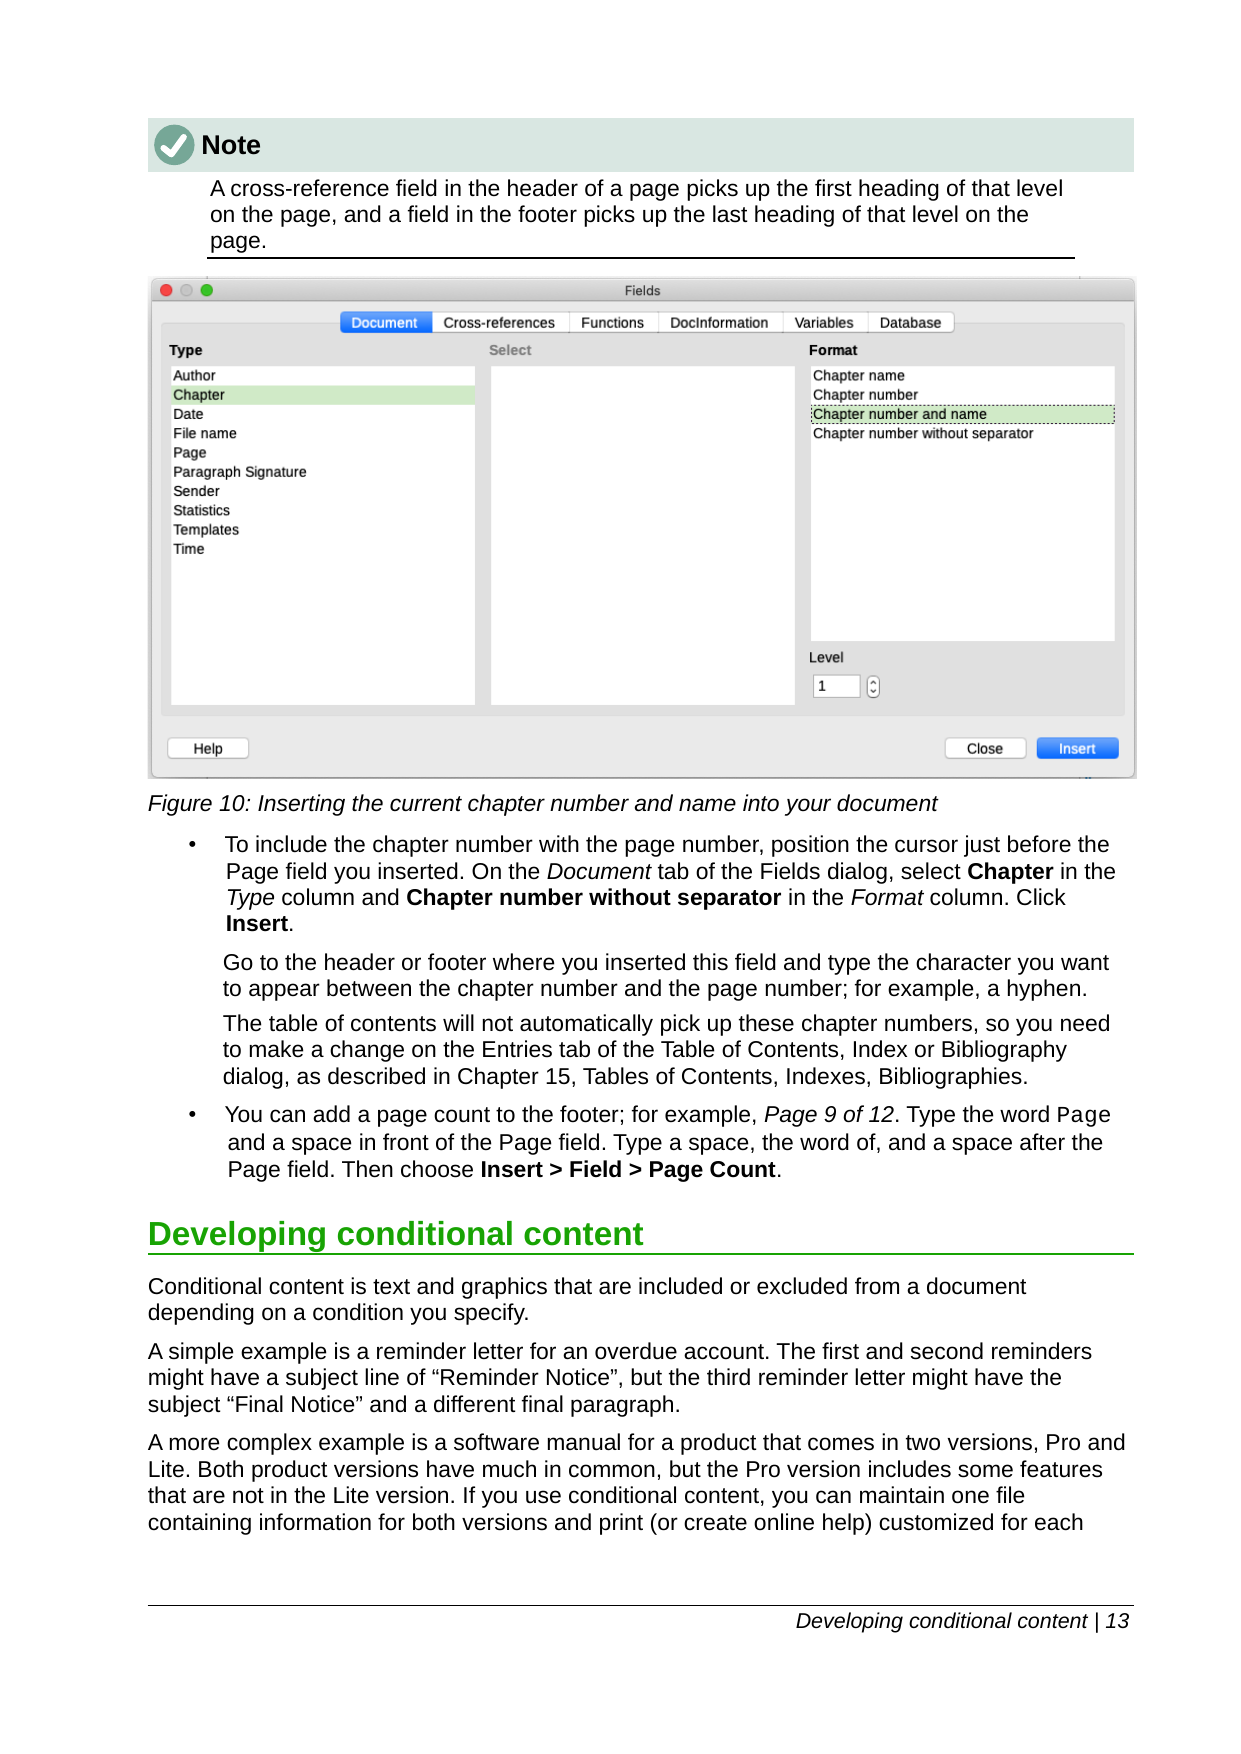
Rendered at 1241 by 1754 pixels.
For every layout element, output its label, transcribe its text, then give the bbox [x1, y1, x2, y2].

list To include the chapter number with the page number, position the cursor just before the Page field you inserted. On the Document tab of the Fields dialog, select Chapter in the Type column and Chapter number without separator in the Format column. Click Insert. [185, 828, 1134, 940]
list The table of contents will not automatically pick up these chapter numbers, so you need to make a change on the Entries tab of the Table of Contents, Index or Bibliography dialog, as described in Chapter 15, Tables of Contents, Indexes, Bibliographies. [223, 1010, 1134, 1089]
text A simple example is a reminder letter for an overdue account. The first and second reminders might have a subject line of “Reminder Notice”, but the third reminder letter might have the subject “Final Notice” and a different final paragraph. [148, 1338, 1134, 1417]
text A more complex example is a software manual for a product that comes in two versions, Pro and Lite. Both product versions have much in common, but the Pro version includes some features that are not in the Lite version. If you use conditional content, you can maintain one file containing information for both versions and print (or create online help) customized for each [148, 1429, 1134, 1535]
list You can add a page count to the footer; for example, Page 9 of 12. Type the word Page and a space in front of the Page field. Type a space, the word of, and a space after the Page field. Then choose Insert > Field > Page Count. [185, 1098, 1134, 1185]
picture [147, 276, 1137, 779]
text Conditional content is text and graphics that are included or excluded from a document depending on a condition you specify. [148, 1273, 1134, 1325]
subtitle Developing conditional content [148, 1214, 1134, 1253]
subtitle Note [148, 118, 1134, 172]
text Figure 10: Inserting the current chapter number and name into your document [148, 790, 1137, 816]
text A cross-reference field in the header of a page picks up the first heading of that level on the page, and a field in the footer picks up the last heading of that level on the page. [207, 172, 1075, 257]
list Go to the header or footer where you inserted this field and type the character you want to appear between the chapter number and the page number; for example, a hyphen. [223, 948, 1134, 1001]
